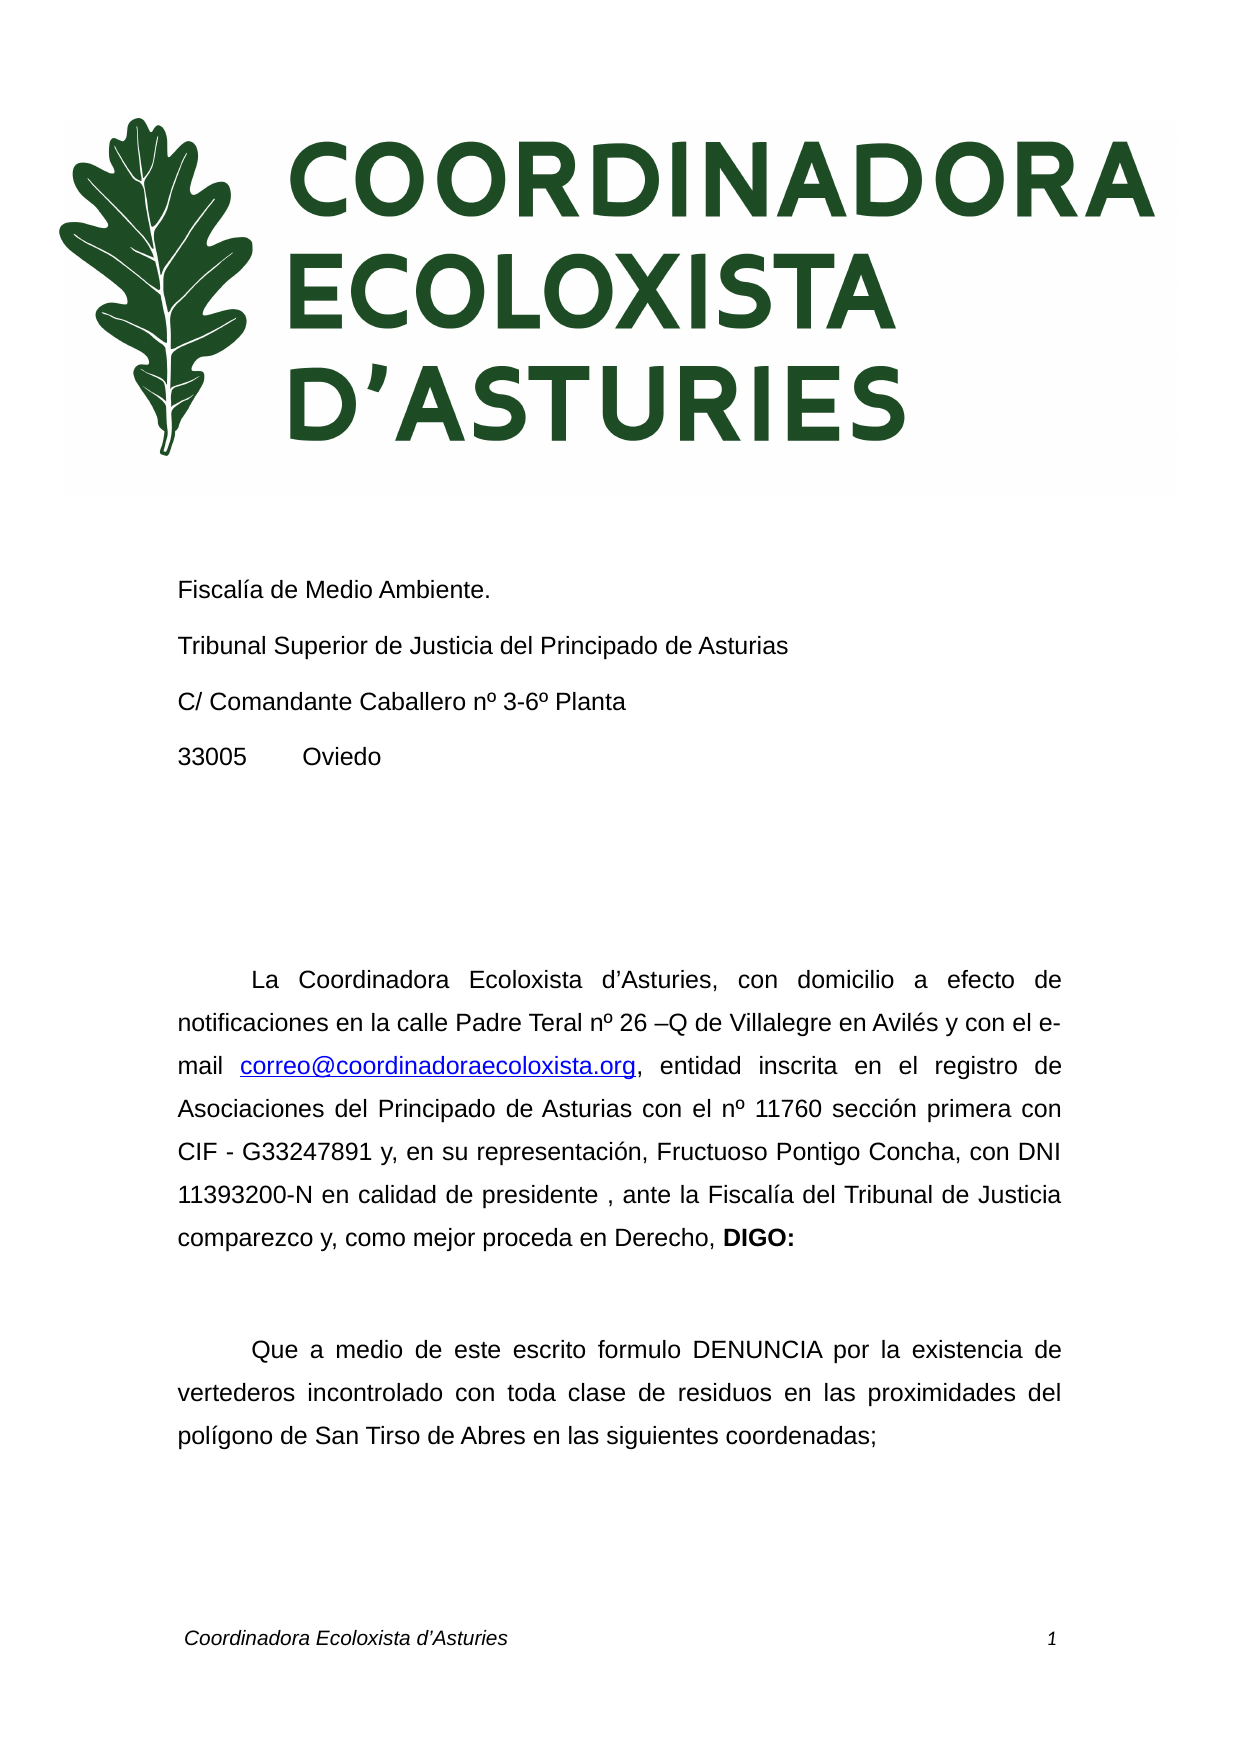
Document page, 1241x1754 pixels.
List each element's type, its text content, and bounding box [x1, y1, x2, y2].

text 33005 Oviedo [177, 742, 1063, 771]
text Tribunal Superior de Justicia del Principado de Asturias [177, 631, 1063, 659]
picture [59, 118, 1182, 499]
text Fiscalía de Medio Ambiente. [177, 575, 1063, 604]
text C/ Comandante Caballero nº 3-6º Planta [177, 686, 1063, 715]
text Que a medio de este escrito formulo DENUNCIA por la existencia de vertederos incontrolado con toda clase de residuos en las proximidades del polígono de San Tirso de Abres en las siguientes coordenadas; [177, 1334, 1063, 1449]
text La Coordinadora Ecoloxista d’Asturies, con domicilio a efecto de notificaciones en la calle Padre Teral nº 26 –Q de Villalegre en Avilés y con el e-mail correo@coordinadoraecoloxista.org, entidad inscrita en el registro de Asociaciones del Principado de Asturias con el nº 11760 sección primera con CIF - G33247891 y, en su representación, Fructuoso Pontigo Concha, con DNI 11393200-N en calidad de presidente , ante la Fiscalía del Tribunal de Justicia comparezco y, como mejor proceda en Derecho, DIGO: [177, 964, 1063, 1252]
